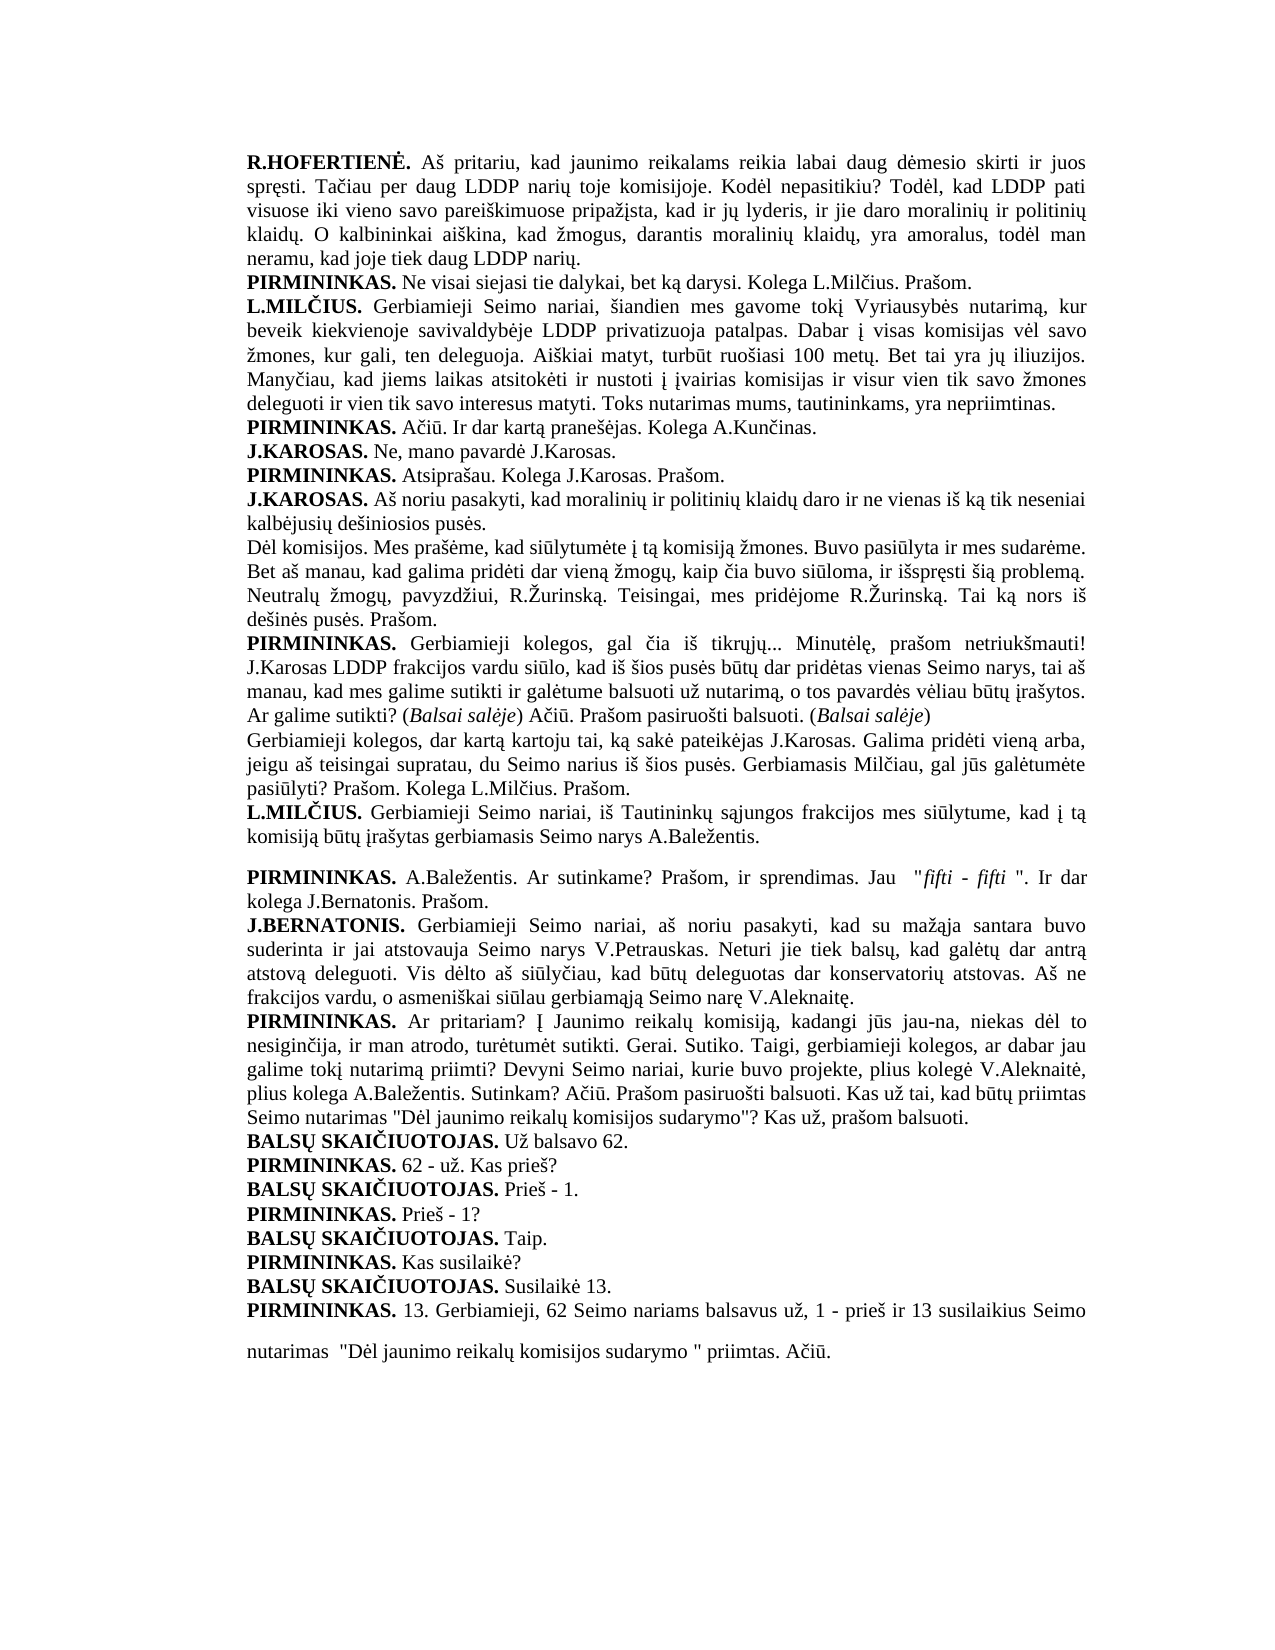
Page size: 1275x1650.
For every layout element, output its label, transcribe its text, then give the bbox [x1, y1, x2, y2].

text PIRMININKAS. Ačiū. Ir dar kartą pranešėjas. Kolega A.Kunčinas. [247, 415, 1087, 439]
text BALSŲ SKAIČIUOTOJAS. Taip. [247, 1226, 1087, 1249]
text PIRMININKAS. 62 - už. Kas prieš? [247, 1153, 1087, 1177]
text Dėl komisijos. Mes prašėme, kad siūlytumėte į tą komisiją žmones. Buvo pasiūlyta ir mes sudarėme. Bet aš manau, kad galima pridėti dar vieną žmogų, kaip čia buvo siūloma, ir išspręsti šią problemą. Neutralų žmogų, pavyzdžiui, R.Žurinską. Teisingai, mes pridėjome R.Žurinską. Tai ką nors iš dešinės pusės. Prašom. [247, 535, 1087, 631]
text L.MILČIUS. Gerbiamieji Seimo nariai, šiandien mes gavome tokį Vyriausybės nutarimą, kur beveik kiekvienoje savivaldybėje LDDP privatizuoja patalpas. Dabar į visas komisijas vėl savo žmones, kur gali, ten deleguoja. Aiškiai matyt, turbūt ruošiasi 100 metų. Bet tai yra jų iliuzijos. Manyčiau, kad jiems laikas atsitokėti ir nustoti į įvairias komisijas ir visur vien tik savo žmones deleguoti ir vien tik savo interesus matyti. Toks nutarimas mums, tautininkams, yra nepriimtinas. [247, 294, 1087, 415]
text PIRMININKAS. Kas susilaikė? [247, 1249, 1087, 1274]
text BALSŲ SKAIČIUOTOJAS. Prieš - 1. [247, 1177, 1087, 1201]
text PIRMININKAS. Ar pritariam? Į Jaunimo reikalų komisiją, kadangi jūs jau-na, niekas dėl to nesiginčija, ir man atrodo, turėtumėt sutikti. Gerai. Sutiko. Taigi, gerbiamieji kolegos, ar dabar jau galime tokį nutarimą priimti? Devyni Seimo nariai, kurie buvo projekte, plius kolegė V.Aleknaitė, plius kolega A.Baležentis. Sutinkam? Ačiū. Prašom pasiruošti balsuoti. Kas už tai, kad būtų priimtas Seimo nutarimas "Dėl jaunimo reikalų komisijos sudarymo"? Kas už, prašom balsuoti. [247, 1009, 1087, 1129]
text Gerbiamieji kolegos, dar kartą kartoju tai, ką sakė pateikėjas J.Karosas. Galima pridėti vieną arba, jeigu aš teisingai supratau, du Seimo narius iš šios pusės. Gerbiamasis Milčiau, gal jūs galėtumėte pasiūlyti? Prašom. Kolega L.Milčius. Prašom. [247, 727, 1087, 800]
text PIRMININKAS. Atsiprašau. Kolega J.Karosas. Prašom. [247, 463, 1087, 487]
text PIRMININKAS. 13. Gerbiamieji, 62 Seimo nariams balsavus už, 1 - prieš ir 13 susilaikius Seimo nutarimas "Dėl jaunimo reikalų komisijos sudarymo " priimtas. Ačiū. [247, 1298, 1087, 1363]
text R.HOFERTIENĖ. Aš pritariu, kad jaunimo reikalams reikia labai daug dėmesio skirti ir juos spręsti. Tačiau per daug LDDP narių toje komisijoje. Kodėl nepasitikiu? Todėl, kad LDDP pati visuose iki vieno savo pareiškimuose pripažįsta, kad ir jų lyderis, ir jie daro moralinių ir politinių klaidų. O kalbininkai aiškina, kad žmogus, darantis moralinių klaidų, yra amoralus, todėl man neramu, kad joje tiek daug LDDP narių. [247, 150, 1087, 270]
text BALSŲ SKAIČIUOTOJAS. Susilaikė 13. [247, 1274, 1087, 1298]
text BALSŲ SKAIČIUOTOJAS. Už balsavo 62. [247, 1129, 1087, 1153]
text PIRMININKAS. Prieš - 1? [247, 1201, 1087, 1226]
text J.BERNATONIS. Gerbiamieji Seimo nariai, aš noriu pasakyti, kad su mažąja santara buvo suderinta ir jai atstovauja Seimo narys V.Petrauskas. Neturi jie tiek balsų, kad galėtų dar antrą atstovą deleguoti. Vis dėlto aš siūlyčiau, kad būtų deleguotas dar konservatorių atstovas. Aš ne frakcijos vardu, o asmeniškai siūlau gerbiamąją Seimo narę V.Aleknaitę. [247, 913, 1087, 1009]
text J.KAROSAS. Ne, mano pavardė J.Karosas. [247, 439, 1087, 463]
text PIRMININKAS. Ne visai siejasi tie dalykai, bet ką darysi. Kolega L.Milčius. Prašom. [247, 270, 1087, 294]
text L.MILČIUS. Gerbiamieji Seimo nariai, iš Tautininkų sąjungos frakcijos mes siūlytume, kad į tą komisiją būtų įrašytas gerbiamasis Seimo narys A.Baležentis. [247, 800, 1087, 848]
text PIRMININKAS. Gerbiamieji kolegos, gal čia iš tikrųjų... Minutėlę, prašom netriukšmauti! J.Karosas LDDP frakcijos vardu siūlo, kad iš šios pusės būtų dar pridėtas vienas Seimo narys, tai aš manau, kad mes galime sutikti ir galėtume balsuoti už nutarimą, o tos pavardės vėliau būtų įrašytos. Ar galime sutikti? (Balsai salėje) Ačiū. Prašom pasiruošti balsuoti. (Balsai salėje) [247, 631, 1087, 727]
text J.KAROSAS. Aš noriu pasakyti, kad moralinių ir politinių klaidų daro ir ne vienas iš ką tik neseniai kalbėjusių dešiniosios pusės. [247, 487, 1087, 535]
text PIRMININKAS. A.Baležentis. Ar sutinkame? Prašom, ir sprendimas. Jau "fifti - fifti ". Ir dar kolega J.Bernatonis. Prašom. [247, 848, 1087, 913]
